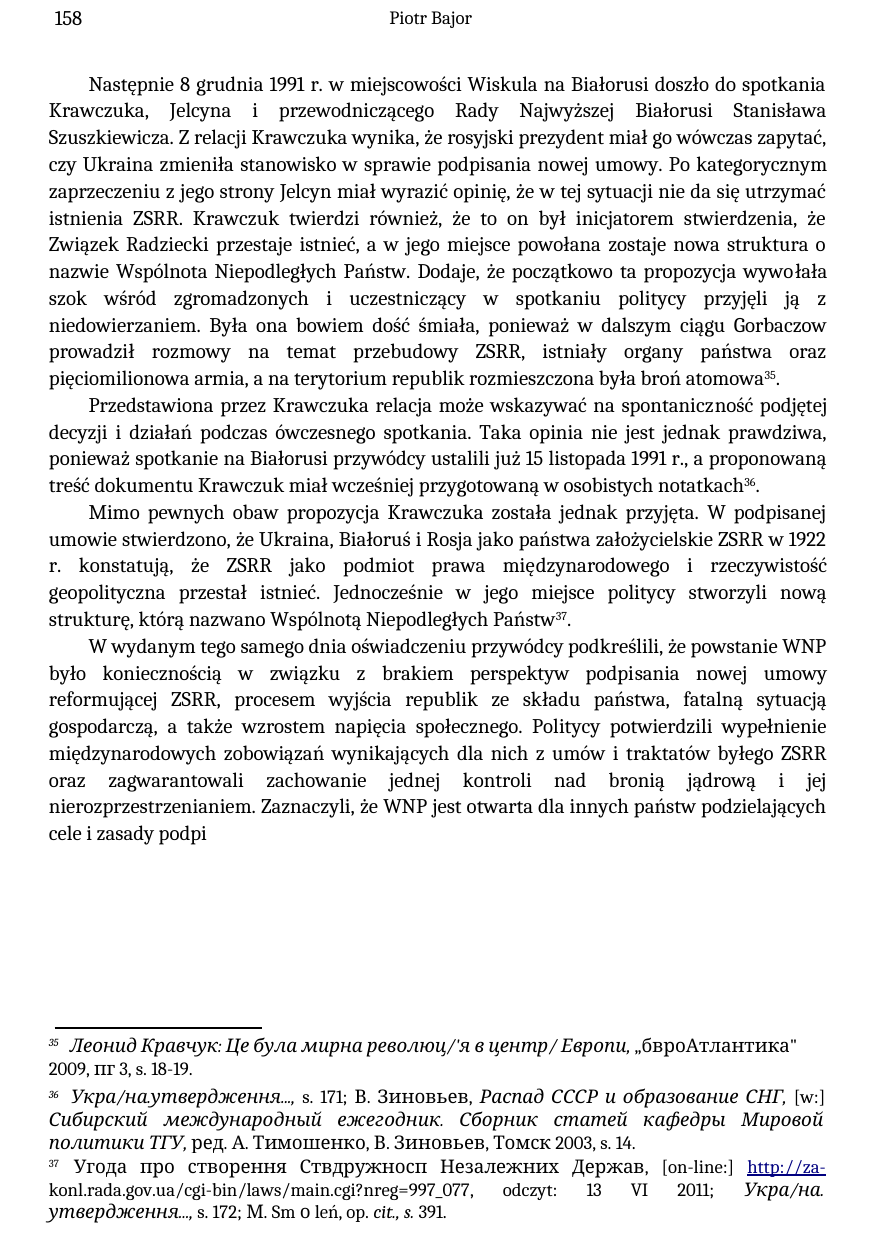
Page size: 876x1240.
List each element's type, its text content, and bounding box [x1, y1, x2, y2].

text W wydanym tego samego dnia oświadczeniu przywódcy podkreślili, że powstanie WNP było koniecznością w związku z brakiem perspektyw podpi­sania nowej umowy reformującej ZSRR, procesem wyjścia republik ze składu państwa, fatalną sytuacją gospodarczą, a także wzrostem napięcia społecznego. Politycy potwierdzili wypełnienie międzynarodowych zobowiązań wynikają­cych dla nich z umów i traktatów byłego ZSRR oraz zagwarantowali zachowa­nie jednej kontroli nad bronią jądrową i jej nierozprzestrzenianiem. Zaznaczyli, że WNP jest otwarta dla innych państw podzielających cele i zasady podpi­ [49, 634, 827, 846]
text 36 Укра/на.утвердження..., s. 171; В. Зиновьев, Распад СССР и образование СНГ, [w:] Сибирский международный ежегодник. Сборник статей кафедры Мировой политики ТГУ, ред. А. Тимошенко, В. Зиновьев, Томск 2003, s. 14. [49, 1087, 826, 1153]
text 158 [54, 7, 97, 31]
text 35 Леонид Кравчук: Це була мирна революц/'я в центр/ Европи, „бвроАтлантика" 2009, пг 3, s. 18-19. [49, 1035, 826, 1080]
text Przedstawiona przez Krawczuka relacja może wskazywać na spontanicz­ność podjętej decyzji i działań podczas ówczesnego spotkania. Taka opinia nie jest jednak prawdziwa, ponieważ spotkanie na Białorusi przywódcy ustalili już 15 listopada 1991 r., a proponowaną treść dokumentu Krawczuk miał wcześ­niej przygotowaną w osobistych notatkach36. [49, 393, 827, 498]
text Następnie 8 grudnia 1991 r. w miejscowości Wiskula na Białorusi doszło do spotkania Krawczuka, Jelcyna i przewodniczącego Rady Najwyższej Białorusi Stanisława Szuszkiewicza. Z relacji Krawczuka wynika, że rosyjski prezydent miał go wówczas zapytać, czy Ukraina zmieniła stanowisko w sprawie podpi­sania nowej umowy. Po kategorycznym zaprzeczeniu z jego strony Jelcyn miał wyrazić opinię, że w tej sytuacji nie da się utrzymać istnienia ZSRR. Krawczuk twierdzi również, że to on był inicjatorem stwierdzenia, że Związek Radziecki przestaje istnieć, a w jego miejsce powołana zostaje nowa struktura o nazwie Wspólnota Niepodległych Państw. Dodaje, że początkowo ta propozycja wywo­łała szok wśród zgromadzonych i uczestniczący w spotkaniu politycy przyjęli ją z niedowierzaniem. Była ona bowiem dość śmiała, ponieważ w dalszym ciągu Gorbaczow prowadził rozmowy na temat przebudowy ZSRR, istniały organy państwa oraz pięciomilionowa armia, a na terytorium republik rozmieszczona była broń atomowa35. [49, 72, 827, 391]
text 37 Угода про створення Ствдружносп Незалежних Держав, [on-line:] http://za- konl.rada.gov.ua/cgi-bin/laws/main.cgi?nreg=997_077, odczyt: 13 VI 2011; Укра/на. утвердження..., s. 172; М. Sm о leń, op. cit., s. 391. [49, 1156, 826, 1223]
text Mimo pewnych obaw propozycja Krawczuka została jednak przyjęta. W podpisanej umowie stwierdzono, że Ukraina, Białoruś i Rosja jako państwa założycielskie ZSRR w 1922 r. konstatują, że ZSRR jako podmiot prawa mię­dzynarodowego i rzeczywistość geopolityczna przestał istnieć. Jednocześnie w jego miejsce politycy stworzyli nową strukturę, którą nazwano Wspólnotą Niepodległych Państw37. [49, 501, 827, 632]
text Piotr Bajor [389, 8, 492, 29]
